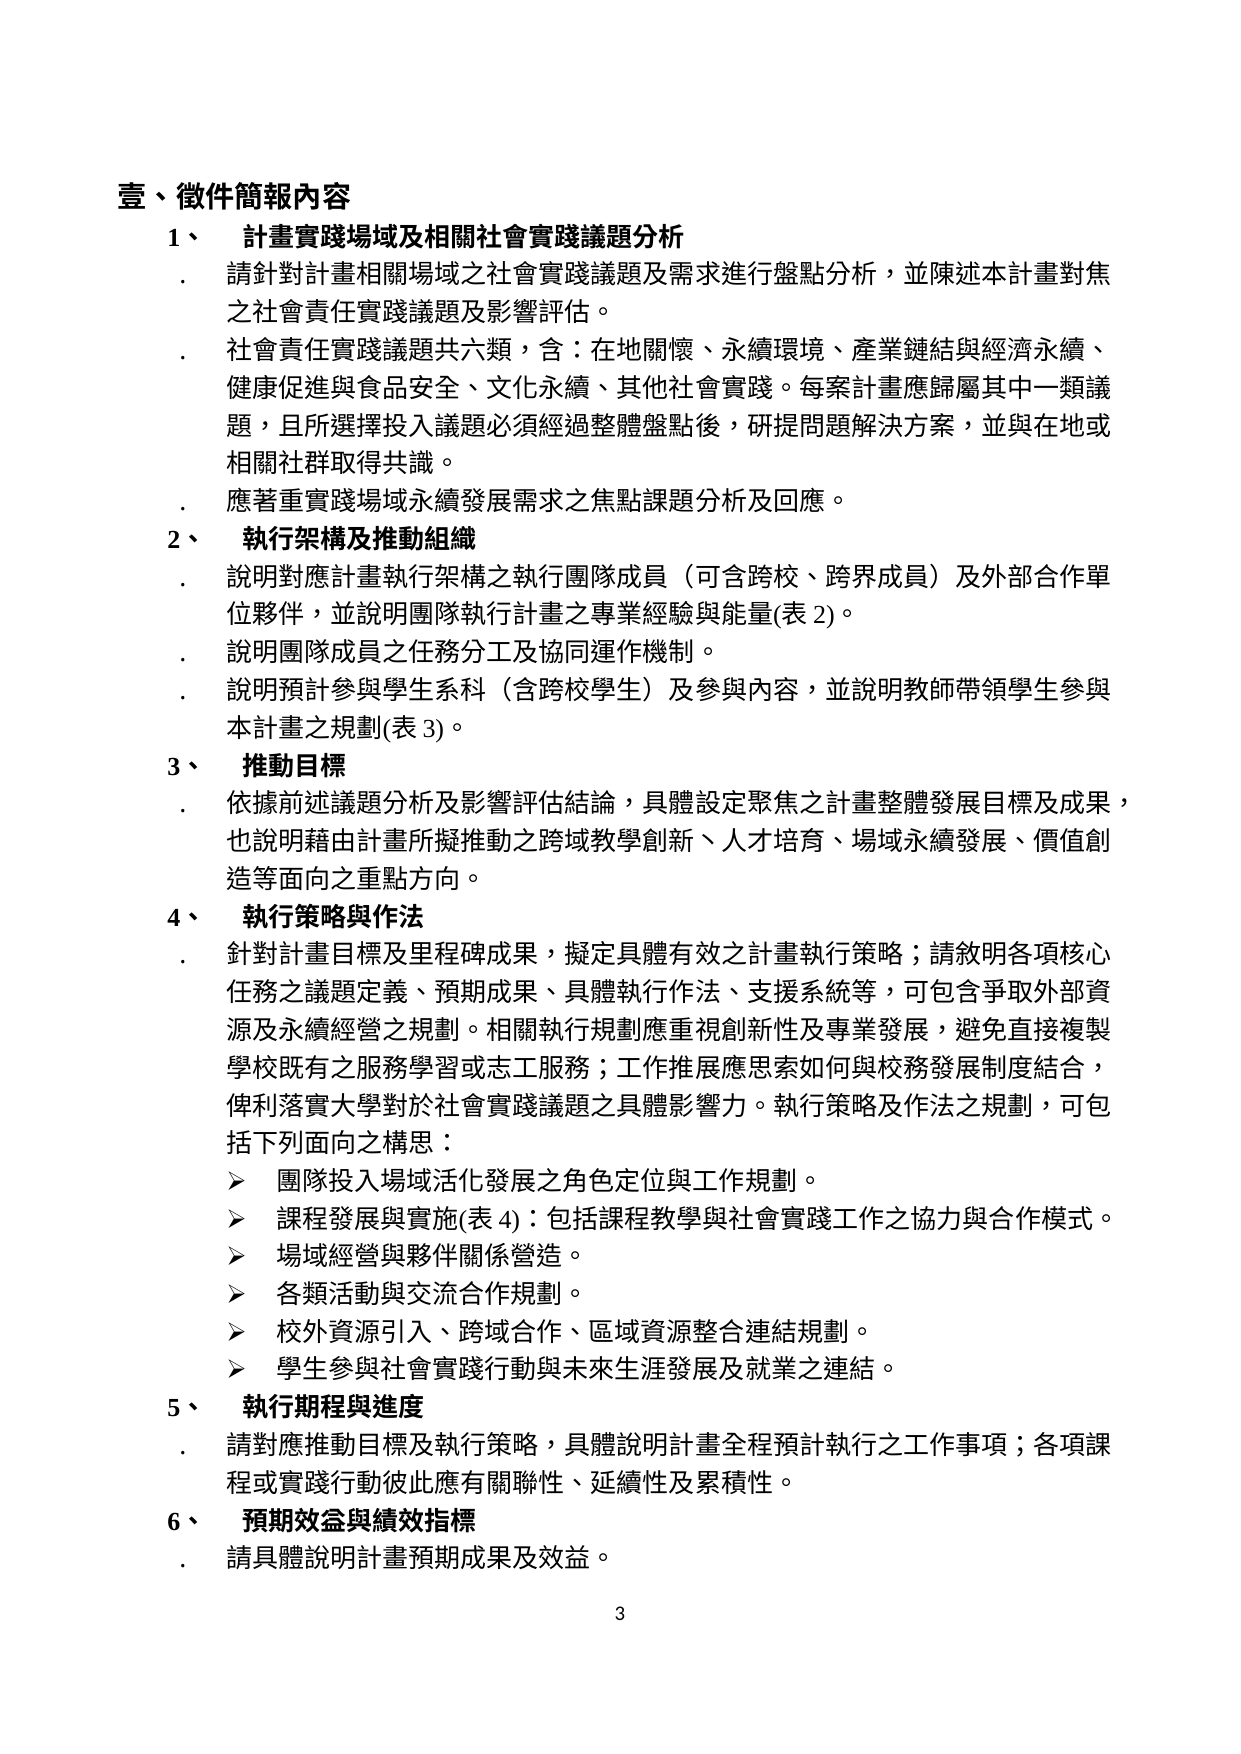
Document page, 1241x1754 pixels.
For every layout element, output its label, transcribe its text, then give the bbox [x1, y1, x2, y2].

list 說明預計參與學生系科（含跨校學生）及參與內容，並說明教師帶領學生參與本計畫之規劃(表3)。 [176, 669, 1122, 745]
list 團隊投入場域活化發展之角色定位與工作規劃。 [226, 1160, 1122, 1198]
list 請對應推動目標及執行策略，具體說明計畫全程預計執行之工作事項；各項課程或實踐行動彼此應有關聯性、延續性及累積性。 [176, 1424, 1122, 1500]
list 校外資源引入、跨域合作、區域資源整合連結規劃。 [226, 1311, 1122, 1349]
list 課程發展與實施(表4)：包括課程教學與社會實踐工作之協力與合作模式。 [226, 1198, 1122, 1236]
list 執行架構及推動組織 [167, 518, 1122, 556]
list 執行策略與作法 [167, 896, 1122, 934]
list 依據前述議題分析及影響評估結論，具體設定聚焦之計畫整體發展目標及成果，也說明藉由計畫所擬推動之跨域教學創新丶人才培育、場域永續發展、價值創造等面向之重點方向。 [176, 783, 1122, 896]
list 推動目標 [167, 745, 1122, 783]
list 學生參與社會實踐行動與未來生涯發展及就業之連結。 [226, 1349, 1122, 1386]
list 說明對應計畫執行架構之執行團隊成員（可含跨校、跨界成員）及外部合作單位夥伴，並說明團隊執行計畫之專業經驗與能量(表2)。 [176, 556, 1122, 631]
list 場域經營與夥伴關係營造。 [226, 1236, 1122, 1273]
list 說明團隊成員之任務分工及協同運作機制。 [176, 631, 1122, 669]
list 預期效益與績效指標 [167, 1500, 1122, 1537]
list 針對計畫目標及里程碑成果，擬定具體有效之計畫執行策略；請敘明各項核心任務之議題定義、預期成果、具體執行作法、支援系統等，可包含爭取外部資源及永續經營之規劃。相關執行規劃應重視創新性及專業發展，避免直接複製學校既有之服務學習或志工服務；工作推展應思索如何與校務發展制度結合，俾利落實大學對於社會實踐議題之具體影響力。執行策略及作法之規劃，可包括下列面向之構思： [176, 934, 1122, 1160]
list 計畫實踐場域及相關社會實踐議題分析 [167, 216, 1122, 253]
list 請具體說明計畫預期成果及效益。 [176, 1537, 1122, 1575]
list 各類活動與交流合作規劃。 [226, 1273, 1122, 1311]
list 徵件簡報內容 [117, 173, 1122, 216]
list 社會責任實踐議題共六類，含：在地關懷、永續環境、產業鏈結與經濟永續、健康促進與食品安全、文化永續、其他社會實踐。每案計畫應歸屬其中一類議題，且所選擇投入議題必須經過整體盤點後，硏提問題解決方案，並與在地或相關社群取得共識。 [176, 329, 1122, 480]
list 執行期程與進度 [167, 1386, 1122, 1424]
list 應著重實踐場域永續發展需求之焦點課題分析及回應。 [176, 480, 1122, 518]
list 請針對計畫相關場域之社會實踐議題及需求進行盤點分析，並陳述本計畫對焦之社會責任實踐議題及影響評估。 [176, 253, 1122, 329]
